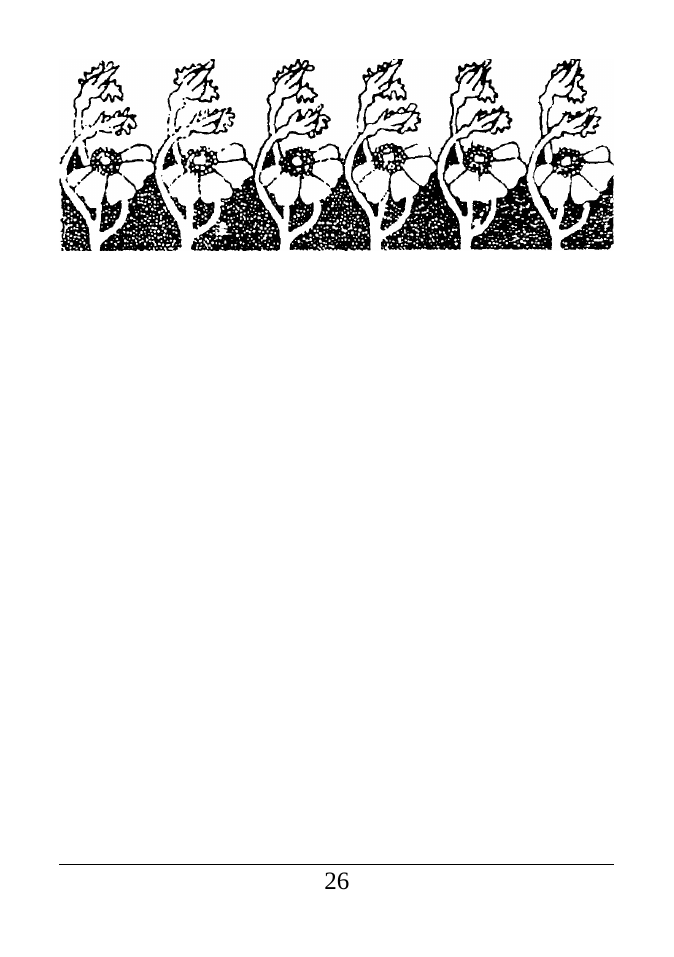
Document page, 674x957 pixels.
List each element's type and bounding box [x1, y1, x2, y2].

picture [58, 59, 614, 251]
